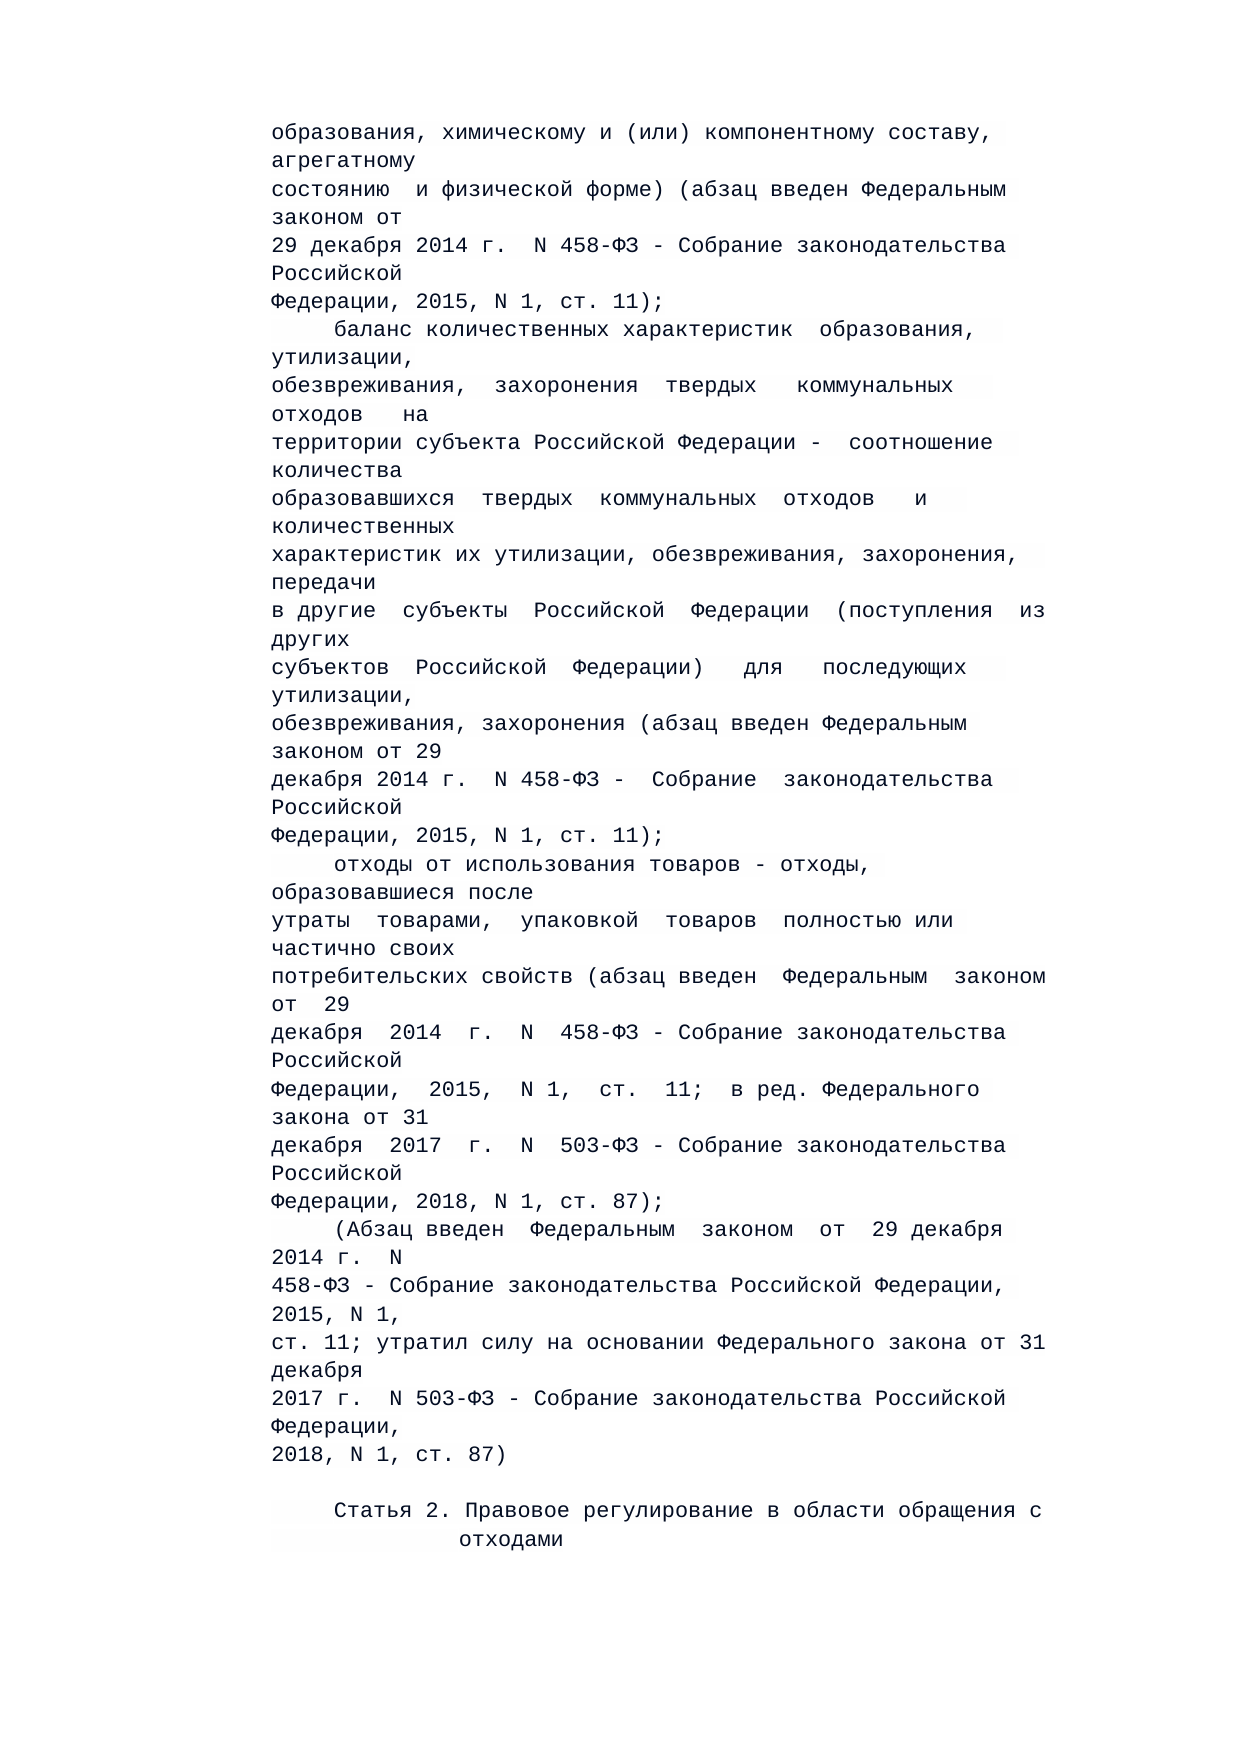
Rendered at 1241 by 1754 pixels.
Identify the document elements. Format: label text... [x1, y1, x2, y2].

text Федерации, 2015, N 1, ст. 11; в ред. Федерального закона от 31 [271, 1074, 1058, 1131]
text декабря 2014 г. N 458-ФЗ - Собрание законодательства Российской [271, 1018, 1058, 1074]
text отходами [271, 1524, 1058, 1552]
text 2018, N 1, ст. 87) [271, 1440, 1058, 1468]
text декабря 2014 г. N 458-ФЗ - Собрание законодательства Российской [271, 765, 1058, 821]
text обезвреживания, захоронения (абзац введен Федеральным законом от 29 [271, 709, 1058, 765]
text Федерации, 2015, N 1, ст. 11); [271, 287, 1058, 315]
text состоянию и физической форме) (абзац введен Федеральным законом от [271, 174, 1058, 231]
text субъектов Российской Федерации) для последующих утилизации, [271, 652, 1058, 709]
text Статья 2. Правовое регулирование в области обращения с [271, 1496, 1058, 1524]
text Федерации, 2015, N 1, ст. 11); [271, 821, 1058, 849]
text территории субъекта Российской Федерации - соотношение количества [271, 427, 1058, 484]
text ст. 11; утратил силу на основании Федерального закона от 31 декабря [271, 1327, 1058, 1384]
text утраты товарами, упаковкой товаров полностью или частично своих [271, 906, 1058, 962]
text отходы от использования товаров - отходы, образовавшиеся после [271, 849, 1058, 906]
text 29 декабря 2014 г. N 458-ФЗ - Собрание законодательства Российской [271, 231, 1058, 287]
text образования, химическому и (или) компонентному составу, агрегатному [271, 118, 1058, 174]
text потребительских свойств (абзац введен Федеральным законом от 29 [271, 962, 1058, 1018]
text баланс количественных характеристик образования, утилизации, [271, 315, 1058, 371]
text 2017 г. N 503-ФЗ - Собрание законодательства Российской Федерации, [271, 1384, 1058, 1440]
text 458-ФЗ - Собрание законодательства Российской Федерации, 2015, N 1, [271, 1271, 1058, 1327]
text в другие субъекты Российской Федерации (поступления из других [271, 596, 1058, 652]
text декабря 2017 г. N 503-ФЗ - Собрание законодательства Российской [271, 1131, 1058, 1187]
text (Абзац введен Федеральным законом от 29 декабря 2014 г. N [271, 1215, 1058, 1271]
text Федерации, 2018, N 1, ст. 87); [271, 1187, 1058, 1215]
text обезвреживания, захоронения твердых коммунальных отходов на [271, 371, 1058, 427]
text характеристик их утилизации, обезвреживания, захоронения, передачи [271, 540, 1058, 596]
text образовавшихся твердых коммунальных отходов и количественных [271, 484, 1058, 540]
